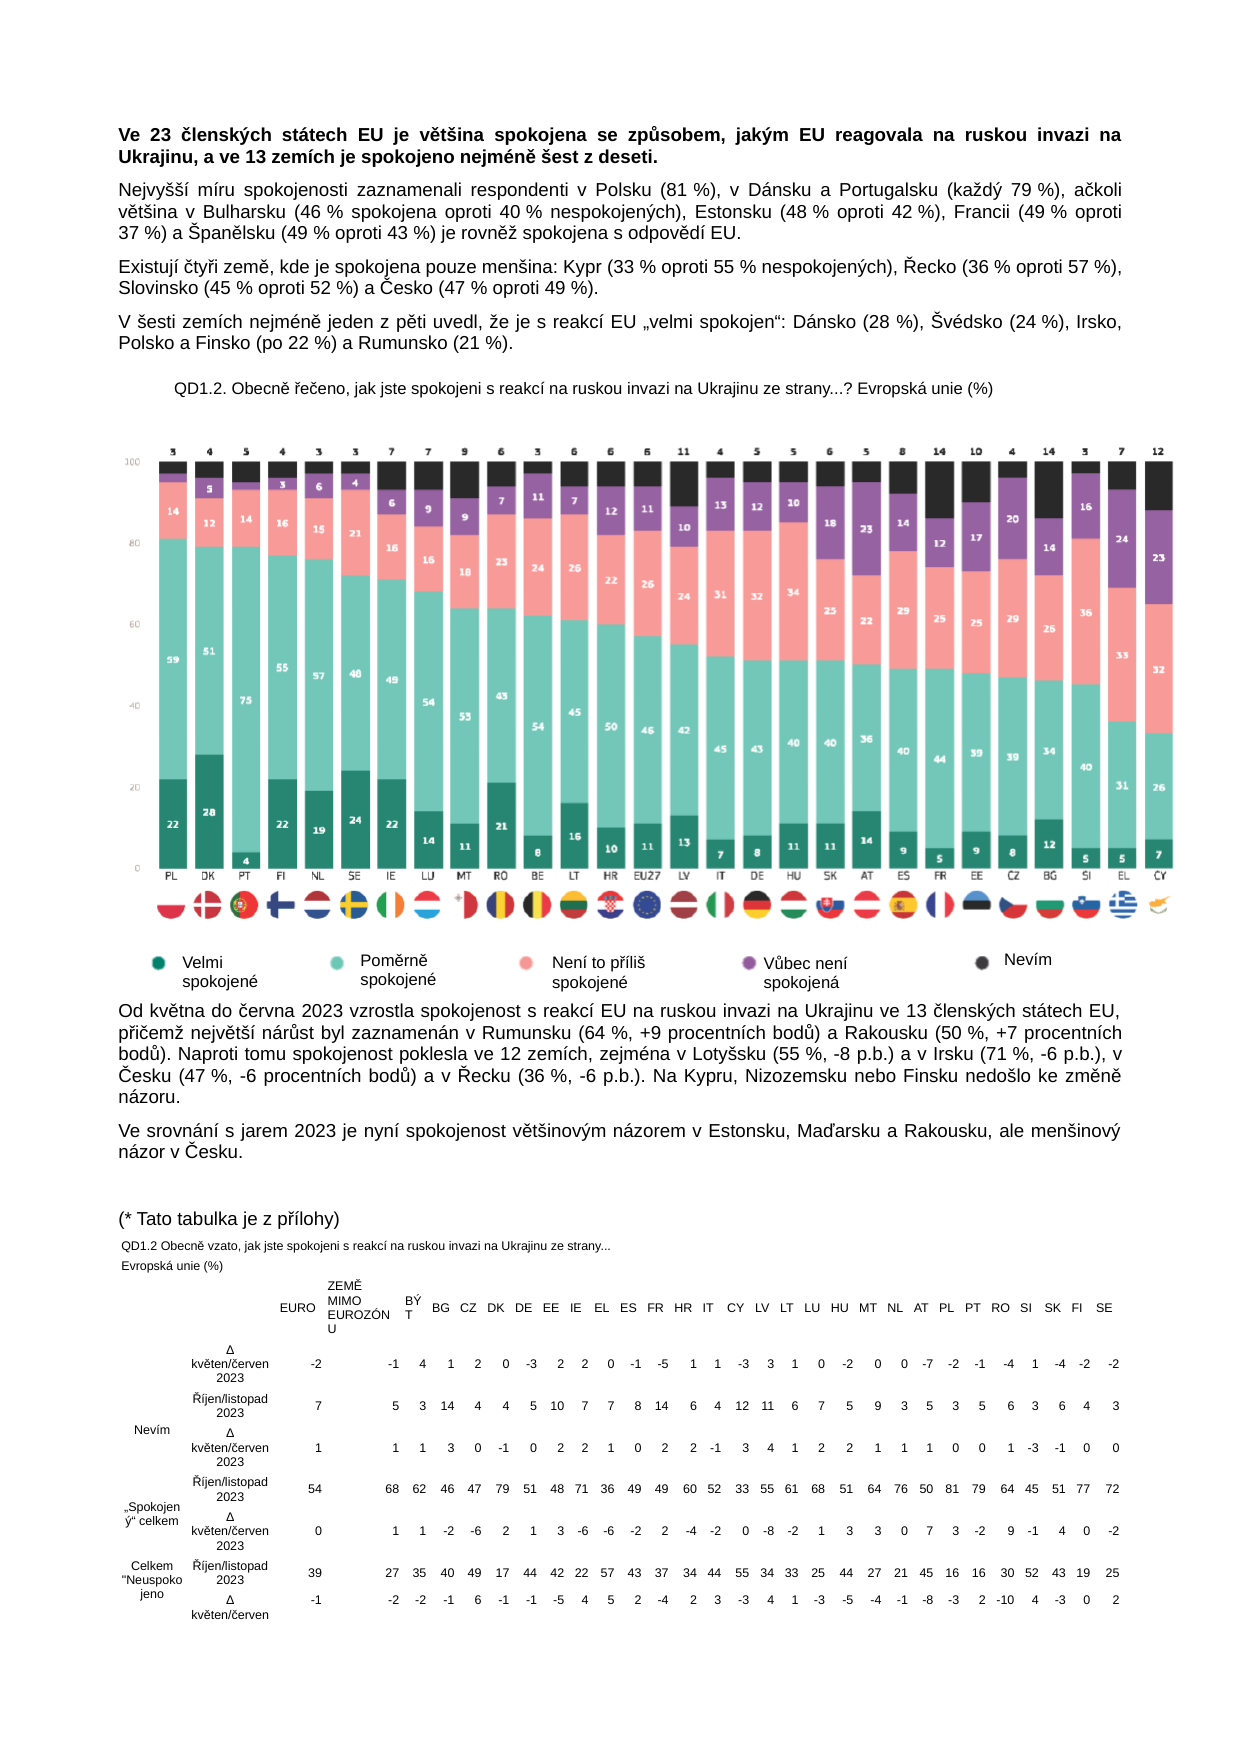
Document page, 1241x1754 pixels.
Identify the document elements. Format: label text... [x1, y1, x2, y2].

table_cell 9 [856, 1388, 884, 1423]
table_cell 0 [1069, 1506, 1093, 1555]
table_cell [186, 1276, 274, 1339]
table_cell 10 [540, 1388, 567, 1423]
table_cell 5 [962, 1388, 988, 1423]
table_cell 4 [752, 1423, 777, 1472]
table_cell -5 [540, 1590, 567, 1624]
table_cell Δ květen/červen 2023 [186, 1423, 274, 1472]
table_cell -3 [724, 1590, 752, 1624]
text Existují čtyři země, kde je spokojena pouze menšina: Kypr (33 % oproti 55 % nespokojených), Řecko (36 % oproti 57 %), Slovinsko (45 % oproti 52 %) a Česko (47 % oproti 49 %). [118, 256, 1122, 299]
table_cell 5 [591, 1590, 617, 1624]
table_cell -3 [1041, 1590, 1068, 1624]
table_cell [801, 1256, 828, 1276]
table_cell 37 [644, 1555, 671, 1590]
table_cell 2 [567, 1423, 591, 1472]
table_cell 1 [700, 1339, 724, 1388]
table_cell 0 [591, 1339, 617, 1388]
table_cell 3 [540, 1506, 567, 1555]
table_cell -4 [856, 1590, 884, 1624]
table_cell EURO [277, 1276, 324, 1339]
table_cell -6 [457, 1506, 484, 1555]
table_cell 1 [911, 1423, 936, 1472]
table_cell 52 [1017, 1555, 1041, 1590]
table_cell 2 [457, 1339, 484, 1388]
table_cell -2 [1093, 1339, 1122, 1388]
table_cell [1017, 1256, 1041, 1276]
table_cell IT [700, 1276, 724, 1339]
table_header [1017, 1236, 1041, 1256]
table_cell 14 [429, 1388, 457, 1423]
table_cell 3 [884, 1388, 911, 1423]
table_cell 71 [567, 1472, 591, 1506]
table_cell 40 [429, 1555, 457, 1590]
table_cell 1 [777, 1590, 801, 1624]
table_cell 1 [801, 1506, 828, 1555]
table_cell [777, 1256, 801, 1276]
table_cell [724, 1256, 752, 1276]
picture [145, 939, 992, 995]
table_cell 1 [325, 1506, 402, 1555]
table_cell -1 [962, 1339, 988, 1388]
table_cell 8 [617, 1388, 644, 1423]
table_cell -10 [988, 1590, 1017, 1624]
table_cell Δ květen/červen [186, 1590, 274, 1624]
table_cell 52 [700, 1472, 724, 1506]
table_cell 2 [484, 1506, 512, 1555]
table_header [962, 1236, 988, 1256]
table_cell 44 [700, 1555, 724, 1590]
table_cell -2 [936, 1339, 962, 1388]
table_cell 1 [1017, 1339, 1041, 1388]
table_cell -1 [884, 1590, 911, 1624]
table_cell -2 [277, 1339, 324, 1388]
table_cell 1 [671, 1339, 699, 1388]
table_cell 5 [828, 1388, 856, 1423]
table_cell 46 [429, 1472, 457, 1506]
table_cell -8 [911, 1590, 936, 1624]
table_cell [936, 1256, 962, 1276]
table_cell 55 [752, 1472, 777, 1506]
table_cell -2 [1093, 1506, 1122, 1555]
table_cell 51 [512, 1472, 540, 1506]
table_cell 22 [567, 1555, 591, 1590]
table_cell 30 [988, 1555, 1017, 1590]
table_cell 3 [724, 1423, 752, 1472]
text Ve 23 členských státech EU je většina spokojena se způsobem, jakým EU reagovala na ruskou invazi na Ukrajinu, a ve 13 zemích je spokojeno nejméně šest z deseti. [118, 124, 1122, 167]
table_cell 2 [962, 1590, 988, 1624]
table_cell 0 [936, 1423, 962, 1472]
table_header [1093, 1236, 1122, 1256]
table_cell [988, 1256, 1017, 1276]
table_cell 61 [777, 1472, 801, 1506]
table_header [936, 1236, 962, 1256]
table_cell 2 [540, 1339, 567, 1388]
table_cell 0 [856, 1339, 884, 1388]
table_cell 64 [856, 1472, 884, 1506]
table_cell Nevím [118, 1388, 186, 1472]
table_cell 34 [752, 1555, 777, 1590]
table_cell [911, 1256, 936, 1276]
table_cell -3 [512, 1339, 540, 1388]
table_cell 2 [801, 1423, 828, 1472]
table_cell 19 [1069, 1555, 1093, 1590]
table_cell 44 [512, 1555, 540, 1590]
table_cell 1 [884, 1423, 911, 1472]
table_cell 0 [884, 1339, 911, 1388]
table_cell 6 [1041, 1388, 1068, 1423]
table_cell 3 [856, 1506, 884, 1555]
table_cell -1 [1041, 1423, 1068, 1472]
table_header [1041, 1236, 1068, 1256]
table_cell 47 [457, 1472, 484, 1506]
table_cell 0 [277, 1506, 324, 1555]
table_cell 36 [591, 1472, 617, 1506]
table_cell LV [752, 1276, 777, 1339]
table_cell -2 [325, 1590, 402, 1624]
table_cell 27 [325, 1555, 402, 1590]
table_header [884, 1236, 911, 1256]
table_cell SK [1041, 1276, 1068, 1339]
table_cell EL [591, 1276, 617, 1339]
table_cell -1 [1017, 1506, 1041, 1555]
text Od května do června 2023 vzrostla spokojenost s reakcí EU na ruskou invazi na Ukrajinu ve 13 členských státech EU, přičemž největší nárůst byl zaznamenán v Rumunsku (64 %, +9 procentních bodů) a Rakousku (50 %, +7 procentních bodů). Naproti tomu spokojenost poklesla ve 12 zemích, zejména v Lotyšsku (55 %, -8 p.b.) a v Irsku (71 %, -6 p.b.), v Česku (47 %, -6 procentních bodů) a v Řecku (36 %, -6 p.b.). Na Kypru, Nizozemsku nebo Finsku nedošlo ke změně názoru. [118, 366, 1122, 440]
table_cell 12 [724, 1388, 752, 1423]
table_cell 76 [884, 1472, 911, 1506]
table_cell 4 [457, 1388, 484, 1423]
table_cell 3 [1093, 1388, 1122, 1423]
table_cell RO [988, 1276, 1017, 1339]
table_cell -2 [402, 1590, 429, 1624]
table_cell Evropská unie (%) [118, 1256, 699, 1276]
table_header [856, 1236, 884, 1256]
table_cell -2 [617, 1506, 644, 1555]
table_cell 33 [777, 1555, 801, 1590]
table_cell 14 [644, 1388, 671, 1423]
table_cell 3 [752, 1339, 777, 1388]
table_cell Δ květen/červen 2023 [186, 1339, 274, 1388]
table_cell [118, 1276, 186, 1339]
table_cell 5 [325, 1388, 402, 1423]
table_cell 49 [644, 1472, 671, 1506]
table_cell 0 [484, 1339, 512, 1388]
table_cell 1 [591, 1423, 617, 1472]
table_cell HR [671, 1276, 699, 1339]
table_cell 1 [429, 1339, 457, 1388]
table_cell 6 [988, 1388, 1017, 1423]
table_cell 3 [1017, 1388, 1041, 1423]
table_cell PL [936, 1276, 962, 1339]
table_cell 4 [752, 1590, 777, 1624]
table_header [777, 1236, 801, 1256]
table_cell BG [429, 1276, 457, 1339]
table_cell 64 [988, 1472, 1017, 1506]
table_cell 0 [1069, 1590, 1093, 1624]
table_cell 68 [801, 1472, 828, 1506]
table_cell 6 [457, 1590, 484, 1624]
table_cell 4 [700, 1388, 724, 1423]
table_cell 1 [402, 1423, 429, 1472]
table_cell DE [512, 1276, 540, 1339]
table_cell 57 [591, 1555, 617, 1590]
table_cell 1 [777, 1339, 801, 1388]
table_cell 4 [1069, 1388, 1093, 1423]
table_cell -1 [700, 1423, 724, 1472]
table_cell 48 [540, 1472, 567, 1506]
table_cell -3 [724, 1339, 752, 1388]
table_cell 79 [484, 1472, 512, 1506]
table_cell MT [856, 1276, 884, 1339]
table_cell [856, 1256, 884, 1276]
table_cell 54 [277, 1472, 324, 1506]
table_cell 51 [1041, 1472, 1068, 1506]
table_cell 16 [962, 1555, 988, 1590]
table_cell -1 [325, 1339, 402, 1388]
table_cell 4 [402, 1339, 429, 1388]
table_cell [700, 1256, 724, 1276]
table_cell 4 [484, 1388, 512, 1423]
table_header [988, 1236, 1017, 1256]
table_cell [1041, 1256, 1068, 1276]
table_cell 25 [801, 1555, 828, 1590]
table_cell -5 [644, 1339, 671, 1388]
table_cell 7 [911, 1506, 936, 1555]
text Nejvyšší míru spokojenosti zaznamenali respondenti v Polsku (81 %), v Dánsku a Portugalsku (každý 79 %), ačkoli většina v Bulharsku (46 % spokojena oproti 40 % nespokojených), Estonsku (48 % oproti 42 %), Francii (49 % oproti 37 %) a Španělsku (49 % oproti 43 %) je rovněž spokojena s odpovědí EU. [118, 179, 1122, 244]
table_cell 0 [724, 1506, 752, 1555]
table_cell LT [777, 1276, 801, 1339]
table_cell 43 [617, 1555, 644, 1590]
table_cell 25 [1093, 1555, 1122, 1590]
table_cell 62 [402, 1472, 429, 1506]
table_header [1069, 1236, 1093, 1256]
table_cell Δ květen/červen 2023 [186, 1506, 274, 1555]
table_cell „Spokojený“ celkem [118, 1472, 186, 1555]
table_cell 35 [402, 1555, 429, 1590]
table_cell [962, 1256, 988, 1276]
table_cell 43 [1041, 1555, 1068, 1590]
table_cell 3 [429, 1423, 457, 1472]
table_cell -4 [644, 1590, 671, 1624]
table_cell 1 [777, 1423, 801, 1472]
table_cell Říjen/listopad 2023 [186, 1555, 274, 1590]
table_header QD1.2 Obecně vzato, jak jste spokojeni s reakcí na ruskou invazi na Ukrajinu ze strany... [118, 1236, 777, 1256]
table_cell 1 [277, 1423, 324, 1472]
table_cell -8 [752, 1506, 777, 1555]
table_cell 6 [777, 1388, 801, 1423]
table_cell AT [911, 1276, 936, 1339]
table_header [911, 1236, 936, 1256]
table_cell 21 [884, 1555, 911, 1590]
table_cell -2 [828, 1339, 856, 1388]
table_cell [828, 1256, 856, 1276]
table_cell 39 [277, 1555, 324, 1590]
table_cell -3 [936, 1590, 962, 1624]
table_cell 0 [512, 1423, 540, 1472]
table_cell 2 [617, 1590, 644, 1624]
table_cell -1 [277, 1590, 324, 1624]
table_cell 68 [325, 1472, 402, 1506]
table_cell 1 [988, 1423, 1017, 1472]
table_cell SI [1017, 1276, 1041, 1339]
table_cell -5 [828, 1590, 856, 1624]
table_cell 0 [457, 1423, 484, 1472]
table_cell -1 [484, 1590, 512, 1624]
table_cell -4 [1041, 1339, 1068, 1388]
table_cell 79 [962, 1472, 988, 1506]
table_cell Celkem "Neuspokojeno [118, 1555, 186, 1624]
table_cell IE [567, 1276, 591, 1339]
table_cell 42 [540, 1555, 567, 1590]
table_cell 0 [801, 1339, 828, 1388]
table_cell FI [1069, 1276, 1093, 1339]
table_cell -1 [617, 1339, 644, 1388]
table_cell 45 [911, 1555, 936, 1590]
table_cell -1 [429, 1590, 457, 1624]
table_cell 72 [1093, 1472, 1122, 1506]
text Od května do června 2023 vzrostla spokojenost s reakcí EU na ruskou invazi na Ukrajinu ve 13 členských státech EU, přičemž největší nárůst byl zaznamenán v Rumunsku (64 %, +9 procentních bodů) a Rakousku (50 %, +7 procentních bodů). Naproti tomu spokojenost poklesla ve 12 zemích, zejména v Lotyšsku (55 %, -8 p.b.) a v Irsku (71 %, -6 p.b.), v Česku (47 %, -6 procentních bodů) a v Řecku (36 %, -6 p.b.). Na Kypru, Nizozemsku nebo Finsku nedošlo ke změně názoru. [118, 928, 1122, 1108]
table_cell 50 [911, 1472, 936, 1506]
table_cell 3 [828, 1506, 856, 1555]
table_cell 7 [277, 1388, 324, 1423]
table_cell -2 [962, 1506, 988, 1555]
table_cell 2 [828, 1423, 856, 1472]
table_cell [1093, 1256, 1122, 1276]
table_cell 49 [457, 1555, 484, 1590]
table_cell Říjen/listopad 2023 [186, 1472, 274, 1506]
table_cell 2 [644, 1423, 671, 1472]
table_cell 11 [752, 1388, 777, 1423]
text (* Tato tabulka je z přílohy) [118, 1208, 1122, 1230]
table_cell -6 [567, 1506, 591, 1555]
table_cell 51 [828, 1472, 856, 1506]
table_cell 3 [936, 1506, 962, 1555]
table_header [828, 1236, 856, 1256]
table_cell 7 [801, 1388, 828, 1423]
table_cell -2 [429, 1506, 457, 1555]
table_cell 4 [1017, 1590, 1041, 1624]
table_cell 2 [671, 1423, 699, 1472]
table_cell 7 [591, 1388, 617, 1423]
table_cell 1 [512, 1506, 540, 1555]
table_cell 34 [671, 1555, 699, 1590]
table_cell -4 [988, 1339, 1017, 1388]
table_cell 4 [1041, 1506, 1068, 1555]
table_cell [1069, 1256, 1093, 1276]
table_cell ZEMĚ MIMO EUROZÓNU [325, 1276, 402, 1339]
table_cell -1 [484, 1423, 512, 1472]
table_cell EE [540, 1276, 567, 1339]
table_cell 4 [567, 1590, 591, 1624]
table_cell 33 [724, 1472, 752, 1506]
table_cell -2 [777, 1506, 801, 1555]
table_cell CY [724, 1276, 752, 1339]
table_cell 44 [828, 1555, 856, 1590]
table_cell -2 [1069, 1339, 1093, 1388]
table_cell FR [644, 1276, 671, 1339]
table_header [801, 1236, 828, 1256]
table_cell 0 [962, 1423, 988, 1472]
table_cell -3 [1017, 1423, 1041, 1472]
text V šesti zemích nejméně jeden z pěti uvedl, že je s reakcí EU „velmi spokojen“: Dánsko (28 %), Švédsko (24 %), Irsko, Polsko a Finsko (po 22 %) a Rumunsko (21 %). [118, 311, 1122, 354]
table_cell Říjen/listopad 2023 [186, 1388, 274, 1423]
table_cell DK [484, 1276, 512, 1339]
table_cell -6 [591, 1506, 617, 1555]
table_cell 1 [325, 1423, 402, 1472]
table_cell PT [962, 1276, 988, 1339]
table_cell 27 [856, 1555, 884, 1590]
table_cell [118, 1339, 186, 1388]
table_cell 2 [644, 1506, 671, 1555]
table_cell 81 [936, 1472, 962, 1506]
table_cell -3 [801, 1590, 828, 1624]
table_cell -2 [700, 1506, 724, 1555]
table_cell 55 [724, 1555, 752, 1590]
table_cell 7 [567, 1388, 591, 1423]
table_cell BÝT [402, 1276, 429, 1339]
table_cell [752, 1256, 777, 1276]
table_cell 0 [617, 1423, 644, 1472]
table_cell 0 [1093, 1423, 1122, 1472]
table_cell CZ [457, 1276, 484, 1339]
table_cell 17 [484, 1555, 512, 1590]
table_cell -7 [911, 1339, 936, 1388]
table_cell LU [801, 1276, 828, 1339]
text Ve srovnání s jarem 2023 je nyní spokojenost většinovým názorem v Estonsku, Maďarsku a Rakousku, ale menšinový názor v Česku. [118, 1120, 1122, 1163]
picture [118, 440, 1177, 928]
table_cell NL [884, 1276, 911, 1339]
table_cell 16 [936, 1555, 962, 1590]
table_cell 1 [402, 1506, 429, 1555]
table_cell 2 [1093, 1590, 1122, 1624]
table_cell 2 [671, 1590, 699, 1624]
table_cell 45 [1017, 1472, 1041, 1506]
table_cell 0 [884, 1506, 911, 1555]
table_cell 3 [402, 1388, 429, 1423]
table_cell ES [617, 1276, 644, 1339]
table_cell 2 [567, 1339, 591, 1388]
table_cell HU [828, 1276, 856, 1339]
table_cell -4 [671, 1506, 699, 1555]
table_cell 77 [1069, 1472, 1093, 1506]
table_cell 2 [540, 1423, 567, 1472]
table_cell 60 [671, 1472, 699, 1506]
table_cell 9 [988, 1506, 1017, 1555]
table_cell 3 [700, 1590, 724, 1624]
table_cell 49 [617, 1472, 644, 1506]
table_cell [884, 1256, 911, 1276]
table_cell 1 [856, 1423, 884, 1472]
table_cell 6 [671, 1388, 699, 1423]
table_cell 3 [936, 1388, 962, 1423]
table_cell 0 [1069, 1423, 1093, 1472]
table_cell 5 [512, 1388, 540, 1423]
table_cell SE [1093, 1276, 1122, 1339]
table_cell -1 [512, 1590, 540, 1624]
table_cell 5 [911, 1388, 936, 1423]
